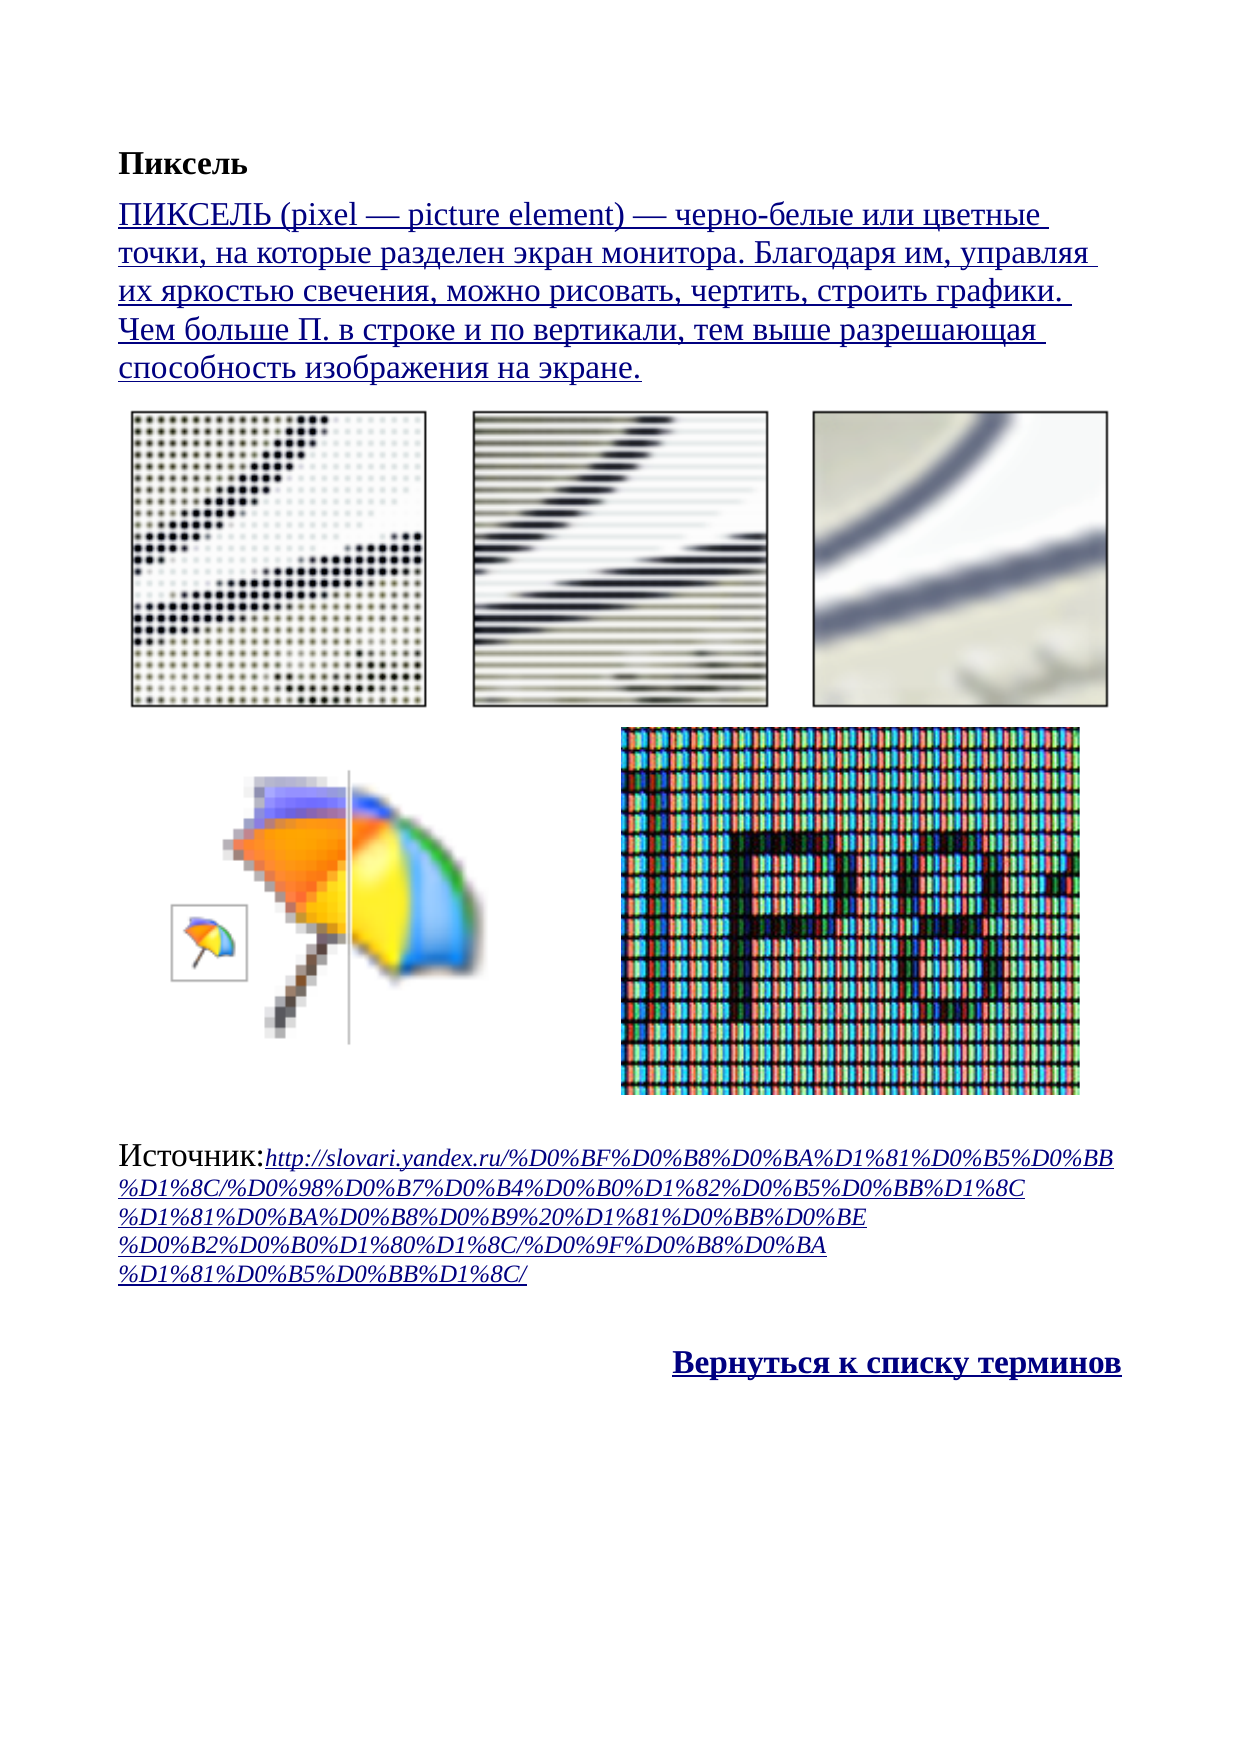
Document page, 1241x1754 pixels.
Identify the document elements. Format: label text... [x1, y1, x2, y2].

picture [138, 751, 511, 1066]
subtitle Пиксель [118, 143, 1122, 181]
picture [621, 727, 1080, 1095]
picture [118, 398, 1122, 723]
text ПИКСЕЛЬ (pixel — picture element) — черно-белые или цветные точки, на которые разделен экран монитора. Благодаря им, управляя их яркостью свечения, можно рисовать, чертить, строить графики. Чем больше П. в строке и по вертикали, тем выше разрешающая способность изображения на экране. [118, 194, 1122, 386]
text Источник:http://slovari.yandex.ru/%D0%BF%D0%B8%D0%BA%D1%81%D0%B5%D0%BB%D1%8C/%D0%98%D0%B7%D0%B4%D0%B0%D1%82%D0%B5%D0%BB%D1%8C%D1%81%D0%BA%D0%B8%D0%B9%20%D1%81%D0%BB%D0%BE%D0%B2%D0%B0%D1%80%D1%8C/%D0%9F%D0%B8%D0%BA%D1%81%D0%B5%D0%BB%D1%8C/ [118, 1135, 1122, 1288]
text Вернуться к списку терминов [118, 1342, 1122, 1380]
